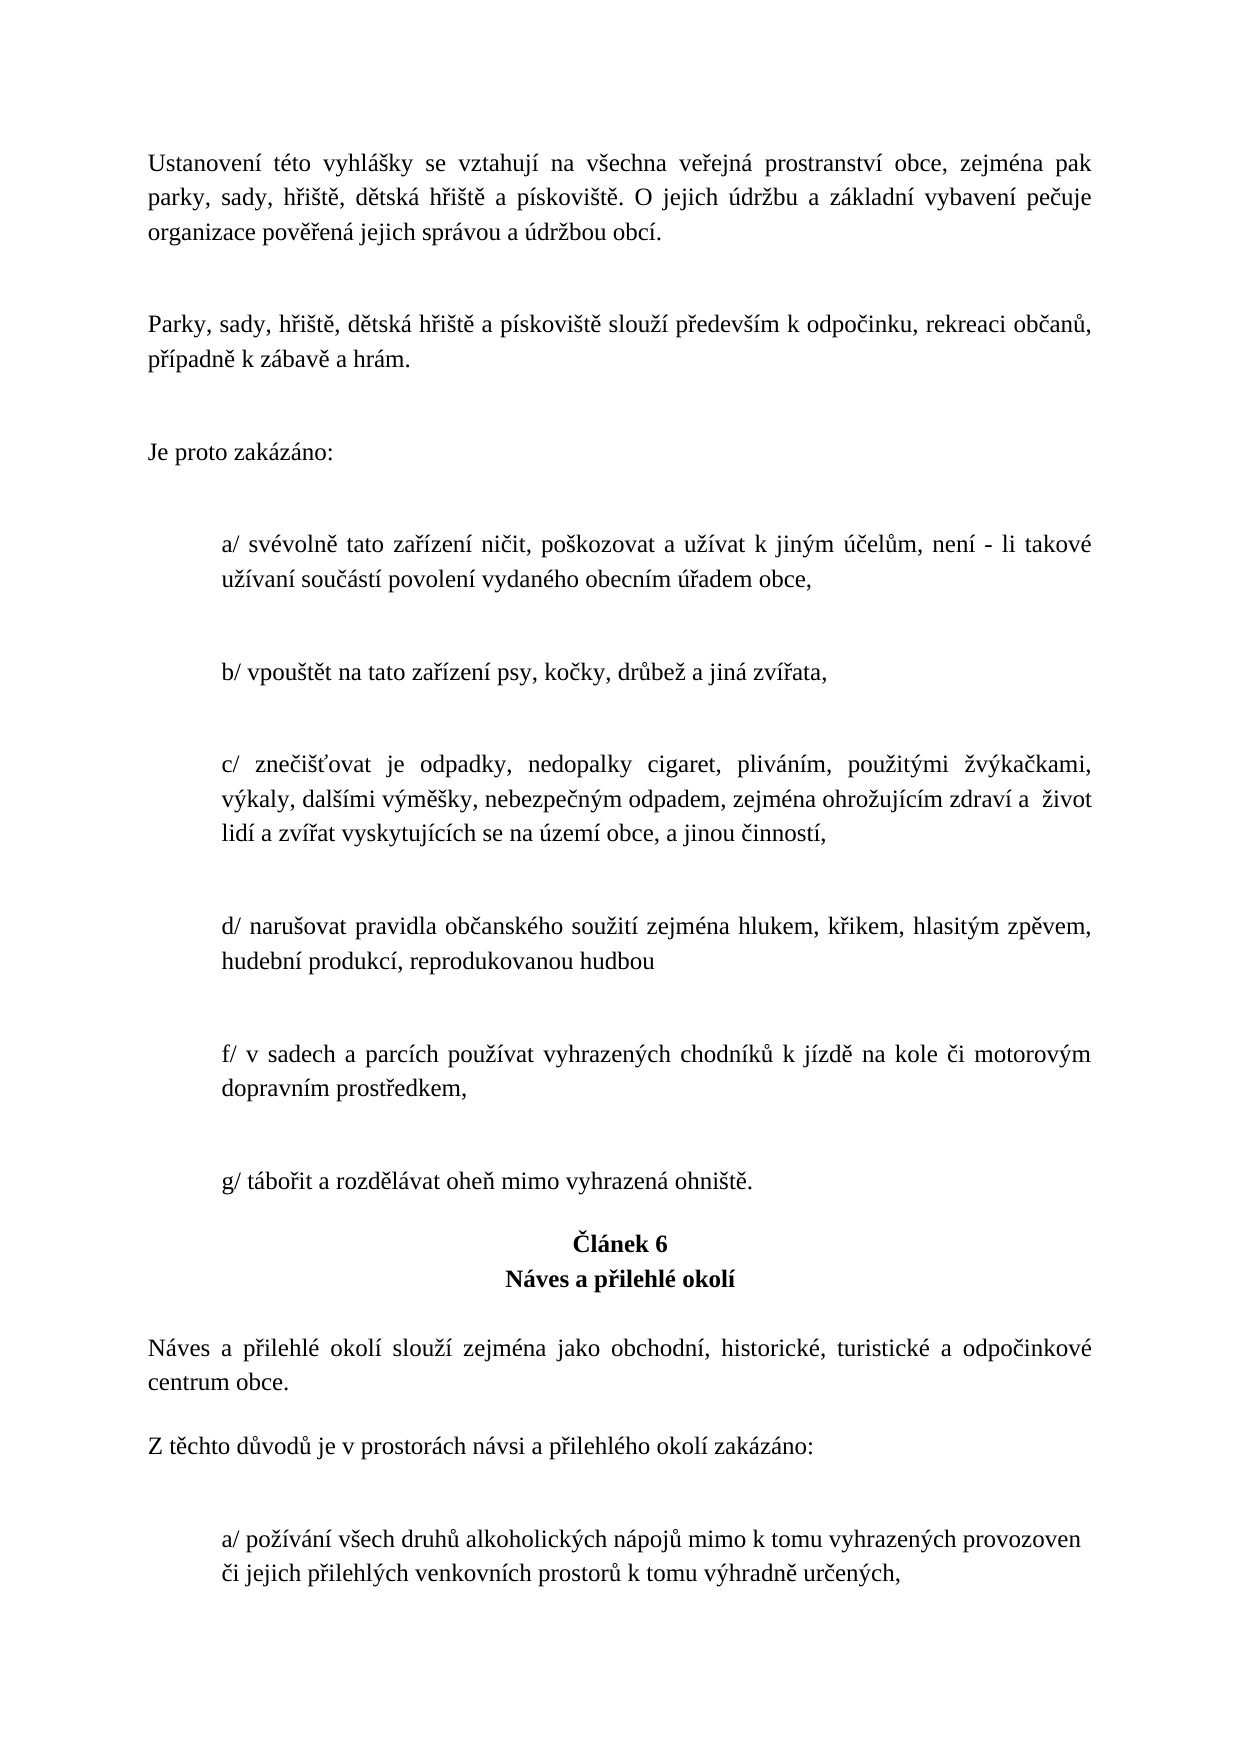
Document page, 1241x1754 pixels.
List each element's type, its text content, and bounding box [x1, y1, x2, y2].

text g/ tábořit a rozdělávat oheň mimo vyhrazená ohniště. [148, 1166, 1093, 1195]
text a/ požívání všech druhů alkoholických nápojů mimo k tomu vyhrazených provozoven či jejich přilehlých venkovních prostorů k tomu výhradně určených, [221, 1524, 1093, 1587]
text Náves a přilehlé okolí [148, 1264, 1093, 1293]
text Parky, sady, hřiště, dětská hřiště a pískoviště slouží především k odpočinku, rekreaci občanů, případně k zábavě a hrám. [148, 309, 1093, 373]
text f/ v sadech a parcích používat vyhrazených chodníků k jízdě na kole či motorovým dopravním prostředkem, [221, 1039, 1093, 1102]
text a/ svévolně tato zařízení ničit, poškozovat a užívat k jiným účelům, není - li takové užívaní součástí povolení vydaného obecním úřadem obce, [221, 529, 1093, 593]
text b/ vpouštět na tato zařízení psy, kočky, drůbež a jiná zvířata, [148, 657, 1093, 686]
text d/ narušovat pravidla občanského soužití zejména hlukem, křikem, hlasitým zpěvem, hudební produkcí, reprodukovanou hudbou [221, 911, 1093, 974]
text Ustanovení této vyhlášky se vztahují na všechna veřejná prostranství obce, zejména pak parky, sady, hřiště, dětská hřiště a pískoviště. O jejich údržbu a základní vybavení pečuje organizace pověřená jejich správou a údržbou obcí. [148, 148, 1093, 245]
text Z těchto důvodů je v prostorách návsi a přilehlého okolí zakázáno: [148, 1431, 1093, 1460]
text Článek 6 [148, 1229, 1093, 1258]
text Je proto zakázáno: [148, 437, 1093, 465]
text Náves a přilehlé okolí slouží zejména jako obchodní, historické, turistické a odpočinkové centrum obce. [148, 1333, 1093, 1396]
text c/ znečišťovat je odpadky, nedopalky cigaret, pliváním, použitými žvýkačkami, výkaly, dalšími výměšky, nebezpečným odpadem, zejména ohrožujícím zdraví a život lidí a zvířat vyskytujících se na území obce, a jinou činností, [221, 749, 1093, 847]
